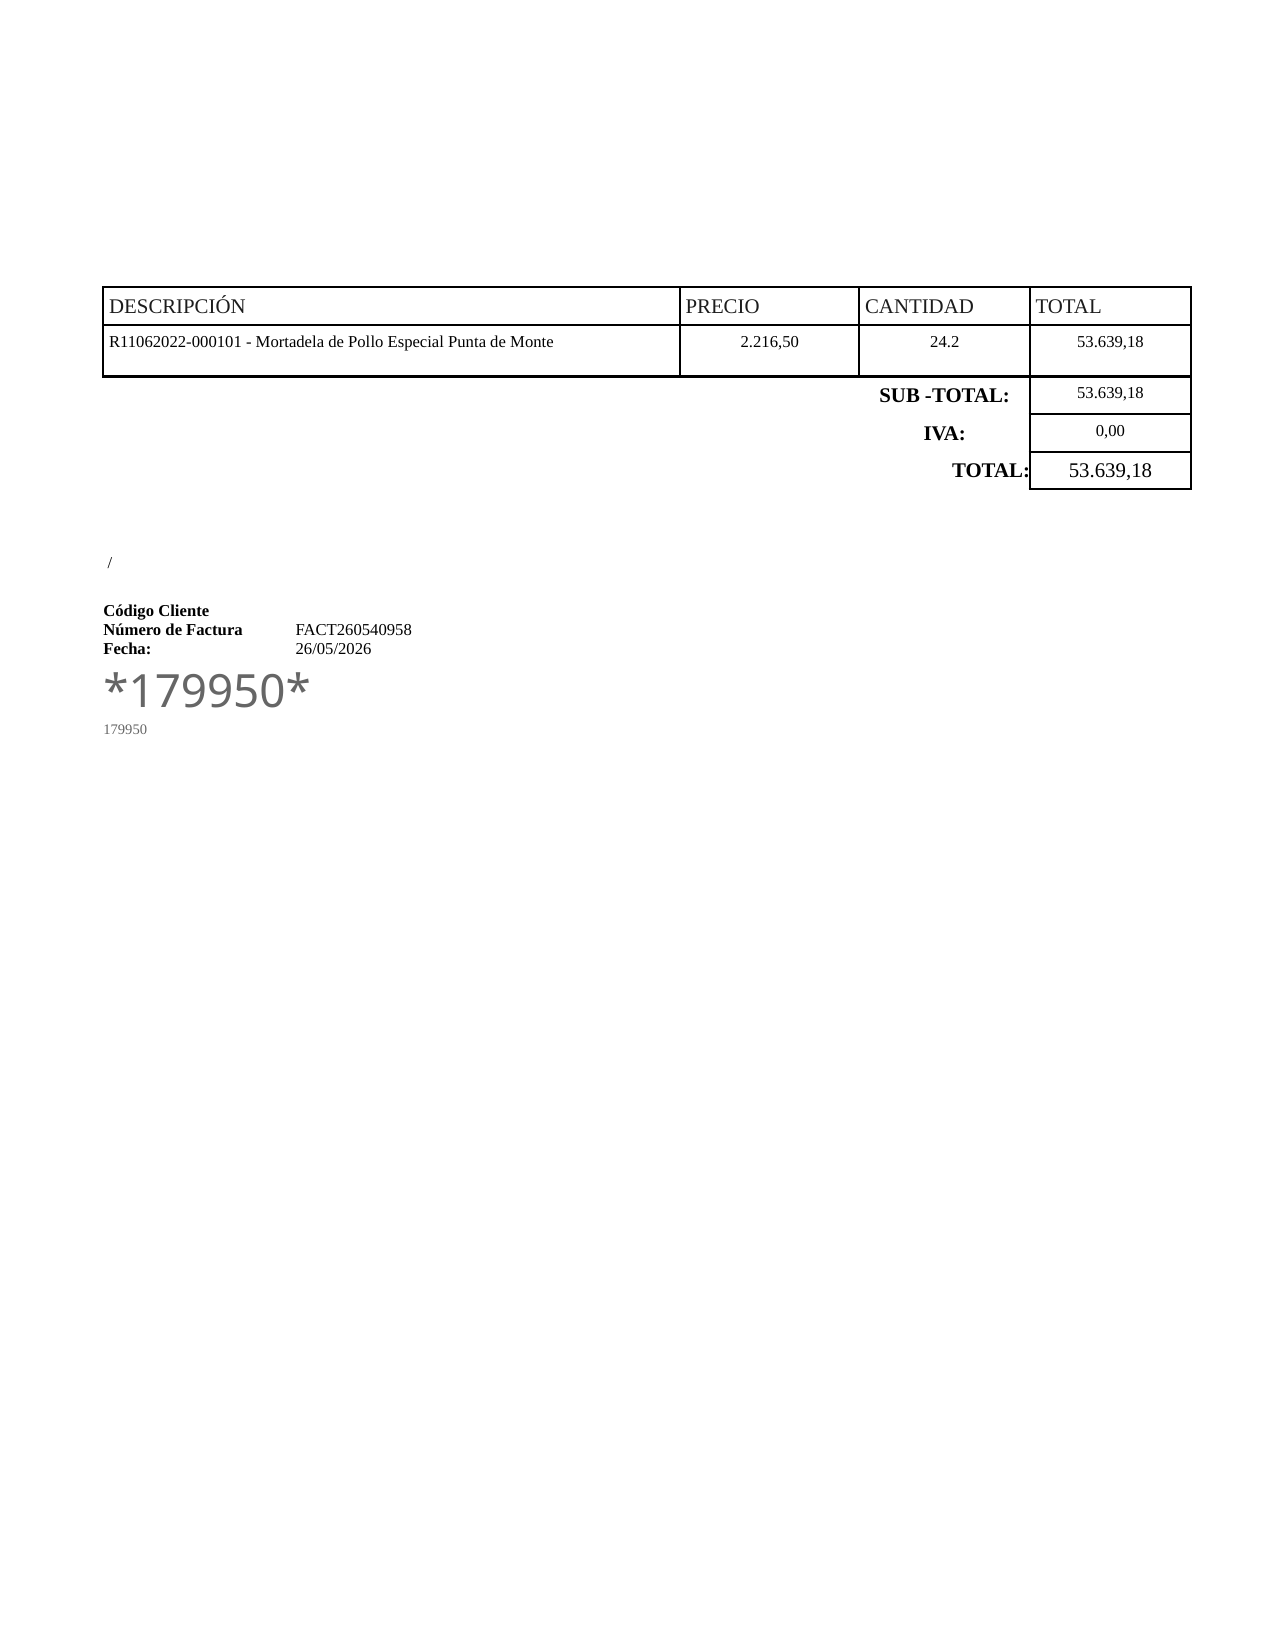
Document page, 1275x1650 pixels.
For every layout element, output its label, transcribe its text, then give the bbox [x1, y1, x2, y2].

table_cell 2.216,50 [681, 326, 858, 375]
table_cell IVA: [859, 413, 1029, 451]
table_cell [103, 514, 858, 533]
table_cell [103, 534, 858, 553]
table_cell Fecha: [103, 639, 295, 658]
table_cell SUB -TOTAL: [859, 378, 1029, 413]
table_header [103, 490, 858, 514]
table_cell Número de Factura [103, 620, 295, 639]
table_header [295, 601, 517, 620]
text 179950 [103, 721, 1137, 737]
table_header PRECIO [681, 288, 858, 323]
table_cell / [103, 553, 858, 572]
table_cell 0,00 [1031, 415, 1190, 451]
table_cell TOTAL: [859, 451, 1029, 488]
table_cell [103, 378, 859, 488]
table_cell 53.639,18 [1031, 378, 1190, 413]
table_cell 24.2 [860, 326, 1029, 375]
table_cell 53.639,18 [1031, 326, 1190, 375]
table_cell 53.639,18 [1031, 453, 1190, 488]
text *179950* [103, 658, 1137, 721]
table_cell 26/05/2026 [295, 639, 517, 658]
table_cell FACT260540958 [295, 620, 517, 639]
table_header CANTIDAD [860, 288, 1029, 323]
table_header DESCRIPCIÓN [104, 288, 679, 323]
table_cell R11062022-000101 - Mortadela de Pollo Especial Punta de Monte [104, 326, 679, 375]
table_header Código Cliente [103, 601, 295, 620]
table_header TOTAL [1031, 288, 1190, 323]
